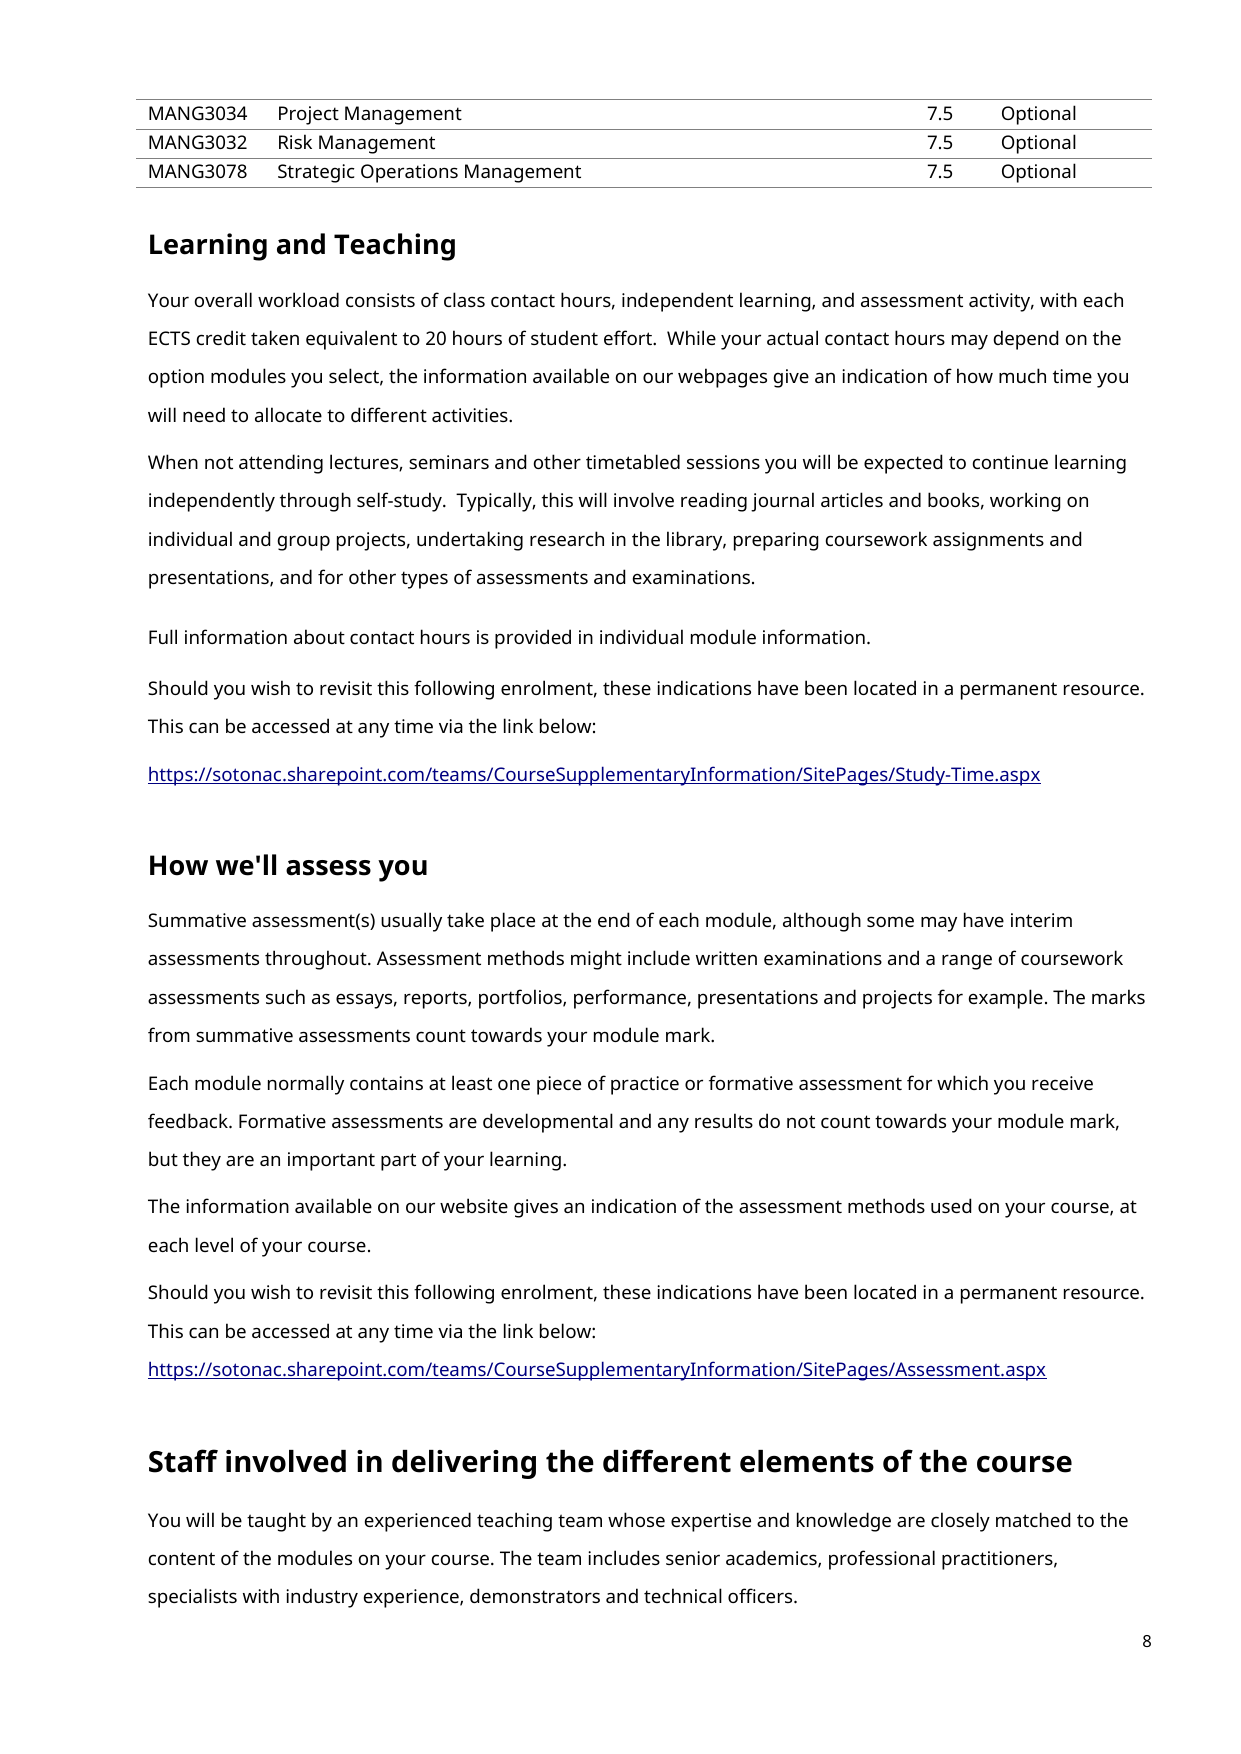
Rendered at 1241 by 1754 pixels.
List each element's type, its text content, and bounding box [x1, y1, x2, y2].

text Summative assessment(s) usually take place at the end of each module, although some may have interim assessments throughout. Assessment methods might include written examinations and a range of coursework assessments such as essays, reports, portfolios, performance, presentations and projects for example. The marks from summative assessments count towards your module mark. [148, 907, 1152, 1048]
subtitle Staff involved in delivering the different elements of the course [148, 1441, 1152, 1481]
text When not attending lectures, seminars and other timetabled sessions you will be expected to continue learning independently through self-study. Typically, this will involve reading journal articles and books, working on individual and group projects, undertaking research in the library, preparing coursework assignments and presentations, and for other types of assessments and examinations. [148, 449, 1152, 590]
table_cell Optional [989, 130, 1152, 158]
text Your overall workload consists of class contact hours, independent learning, and assessment activity, with each ECTS credit taken equivalent to 20 hours of student effort. While your actual contact hours may depend on the option modules you select, the information available on our webpages give an indication of how much time you will need to allocate to different activities. [148, 287, 1152, 427]
table_cell MANG3032 [136, 130, 266, 158]
table_cell MANG3078 [136, 159, 266, 187]
table_cell 7.5 [916, 100, 989, 128]
table_cell 7.5 [916, 130, 989, 158]
text https://sotonac.sharepoint.com/teams/CourseSupplementaryInformation/SitePages/Study-Time.aspx [148, 761, 1152, 786]
table_cell Risk Management [266, 130, 916, 158]
text You will be taught by an experienced teaching team whose expertise and knowledge are closely matched to the content of the modules on your course. The team includes senior academics, professional practitioners, specialists with industry experience, demonstrators and technical officers. [148, 1507, 1152, 1609]
text Should you wish to revisit this following enrolment, these indications have been located in a permanent resource. This can be accessed at any time via the link below: https://sotonac.sharepoint.com/teams/CourseSupplementaryInformation/SitePages/Assessment.aspx [148, 1280, 1152, 1382]
table_cell 7.5 [916, 159, 989, 187]
subtitle How we'll assess you [148, 846, 1152, 883]
text The information available on our website gives an indication of the assessment methods used on your course, at each level of your course. [148, 1194, 1152, 1258]
text Should you wish to revisit this following enrolment, these indications have been located in a permanent resource. This can be accessed at any time via the link below: [148, 675, 1152, 739]
table_cell Strategic Operations Management [266, 159, 916, 187]
table_cell MANG3034 [136, 100, 266, 128]
text Full information about contact hours is provided in individual module information. [148, 624, 1152, 650]
text Each module normally contains at least one piece of practice or formative assessment for which you receive feedback. Formative assessments are developmental and any results do not count towards your module mark, but they are an important part of your learning. [148, 1070, 1152, 1172]
table_cell Project Management [266, 100, 916, 128]
subtitle Learning and Teaching [148, 226, 1152, 262]
table_cell Optional [989, 100, 1152, 128]
table_cell Optional [989, 159, 1152, 187]
